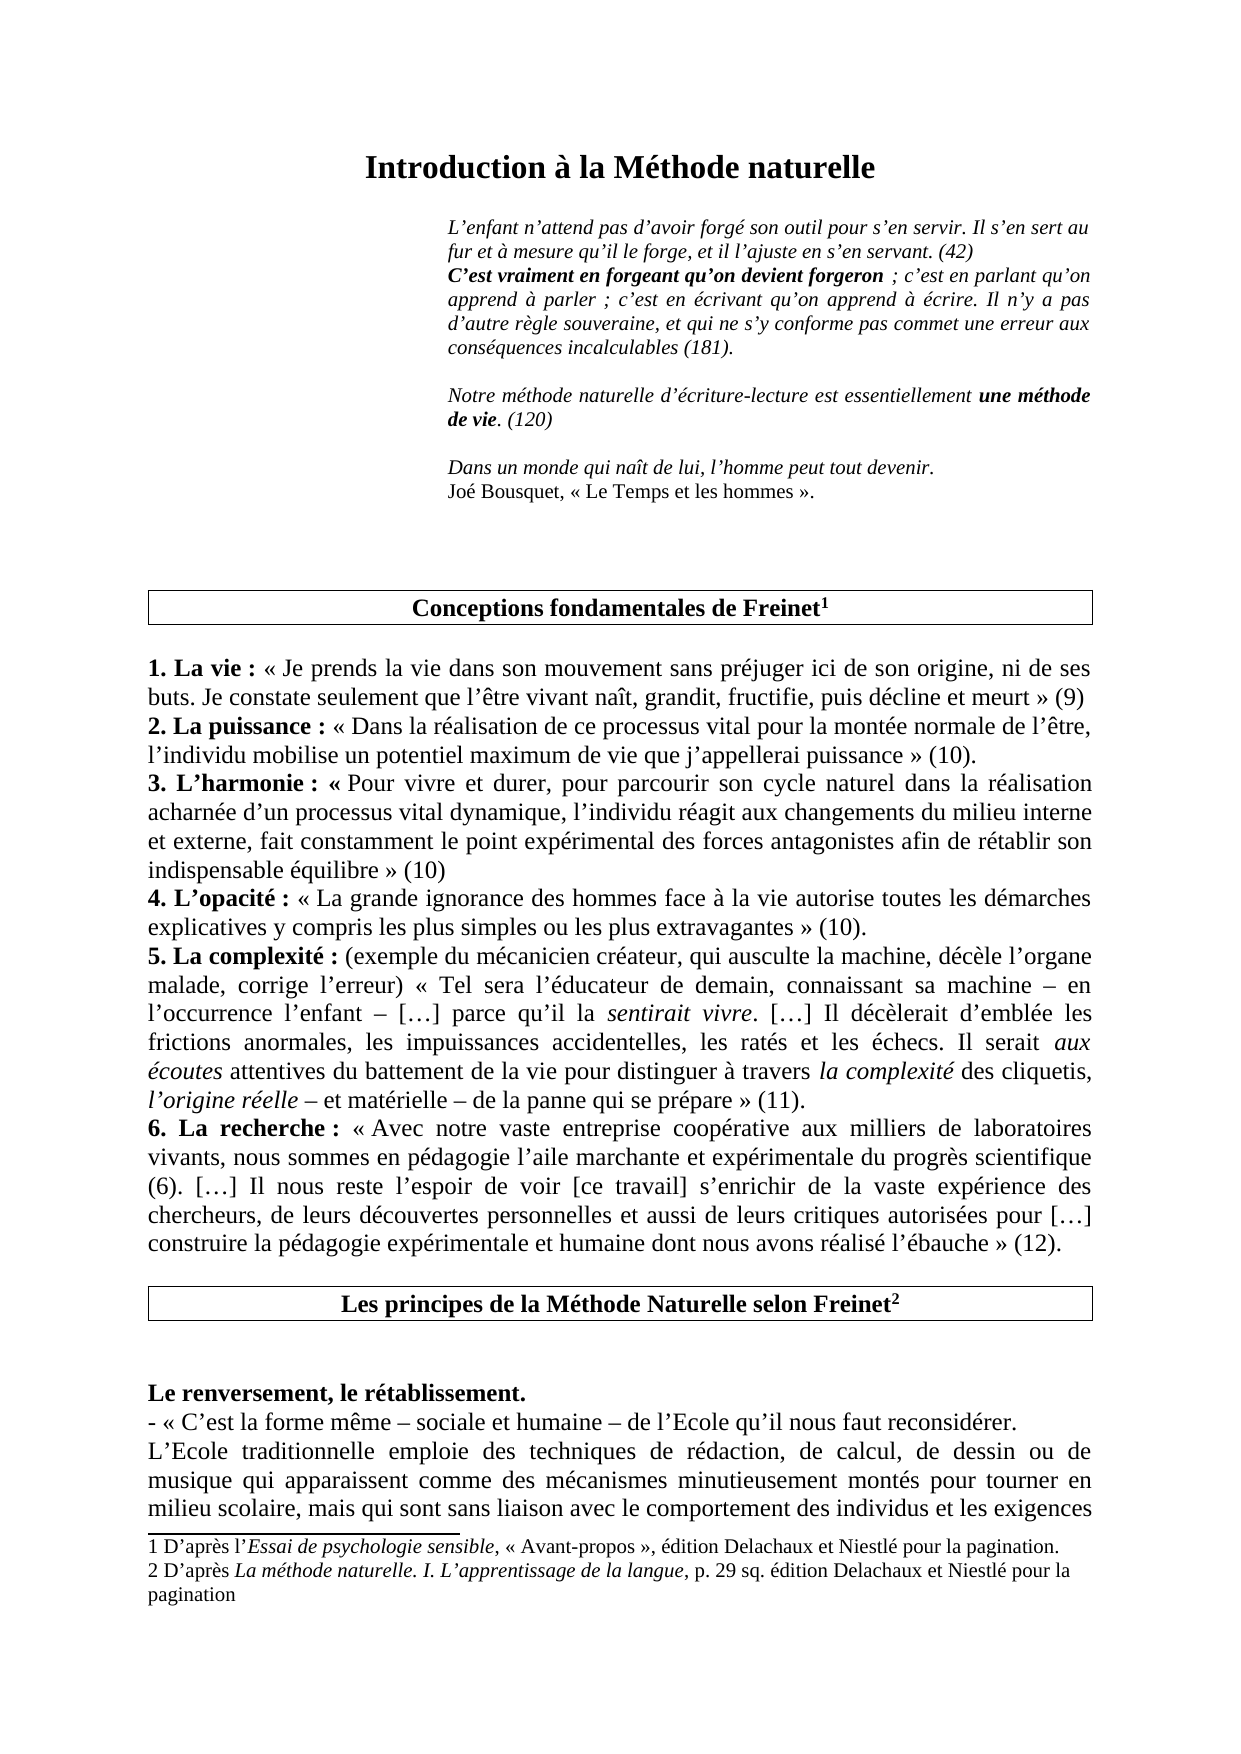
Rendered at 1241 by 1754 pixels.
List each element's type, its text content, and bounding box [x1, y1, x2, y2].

text 3. L’harmonie : « Pour vivre et durer, pour parcourir son cycle naturel dans la réalisation acharnée d’un processus vital dynamique, l’individu réagit aux changements du milieu interne et externe, fait constamment le point expérimental des forces antagonistes afin de rétablir son indispensable équilibre » (10) [148, 768, 1093, 883]
text D’après La méthode naturelle. I. L’apprentissage de la langue, p. 29 sq. édition Delachaux et Niestlé pour la pagination [148, 1558, 1093, 1606]
text D’après l’Essai de psychologie sensible, « Avant-propos », édition Delachaux et Niestlé pour la pagination. [148, 1534, 1093, 1558]
text C’est vraiment en forgeant qu’on devient forgeron ; c’est en parlant qu’on apprend à parler ; c’est en écrivant qu’on apprend à écrire. Il n’y a pas d’autre règle souveraine, et qui ne s’y conforme pas commet une erreur aux conséquences incalculables (181). [448, 263, 1093, 359]
text 6. La recherche : « Avec notre vaste entreprise coopérative aux milliers de laboratoires vivants, nous sommes en pédagogie l’aile marchante et expérimentale du progrès scientifique (6). […] Il nous reste l’espoir de voir [ce travail] s’enrichir de la vaste expérience des chercheurs, de leurs découvertes personnelles et aussi de leurs critiques autorisées pour […] construire la pédagogie expérimentale et humaine dont nous avons réalisé l’ébauche » (12). [148, 1113, 1093, 1257]
text 2. La puissance : « Dans la réalisation de ce processus vital pour la montée normale de l’être, l’individu mobilise un potentiel maximum de vie que j’appellerai puissance » (10). [148, 711, 1093, 768]
text Les principes de la Méthode Naturelle selon Freinet [149, 1287, 1092, 1320]
text L’enfant n’attend pas d’avoir forgé son outil pour s’en servir. Il s’en sert au fur et à mesure qu’il le forge, et il l’ajuste en s’en servant. (42) [448, 215, 1093, 263]
text L’Ecole traditionnelle emploie des techniques de rédaction, de calcul, de dessin ou de musique qui apparaissent comme des mécanismes minutieusement montés pour tourner en milieu scolaire, mais qui sont sans liaison avec le comportement des individus et les exigences [148, 1436, 1093, 1522]
text Dans un monde qui naît de lui, l’homme peut tout devenir. [448, 455, 1093, 479]
text Le renversement, le rétablissement. [148, 1378, 1093, 1407]
text 5. La complexité : (exemple du mécanicien créateur, qui ausculte la machine, décèle l’organe malade, corrige l’erreur) « Tel sera l’éducateur de demain, connaissant sa machine – en l’occurrence l’enfant – […] parce qu’il la sentirait vivre. […] Il décèlerait d’emblée les frictions anormales, les impuissances accidentelles, les ratés et les échecs. Il serait aux écoutes attentives du battement de la vie pour distinguer à travers la complexité des cliquetis, l’origine réelle – et matérielle – de la panne qui se prépare » (11). [148, 941, 1093, 1113]
text 1. La vie : « Je prends la vie dans son mouvement sans préjuger ici de son origine, ni de ses buts. Je constate seulement que l’être vivant naît, grandit, fructifie, puis décline et meurt » (9) [148, 653, 1093, 711]
text Conceptions fondamentales de Freinet [149, 591, 1092, 624]
text Introduction à la Méthode naturelle [148, 148, 1093, 186]
text - « C’est la forme même – sociale et humaine – de l’Ecole qu’il nous faut reconsidérer. [148, 1407, 1093, 1436]
text Joé Bousquet, « Le Temps et les hommes ». [448, 479, 1093, 503]
text Notre méthode naturelle d’écriture-lecture est essentiellement une méthode de vie. (120) [448, 383, 1093, 431]
text 4. L’opacité : « La grande ignorance des hommes face à la vie autorise toutes les démarches explicatives y compris les plus simples ou les plus extravagantes » (10). [148, 883, 1093, 941]
